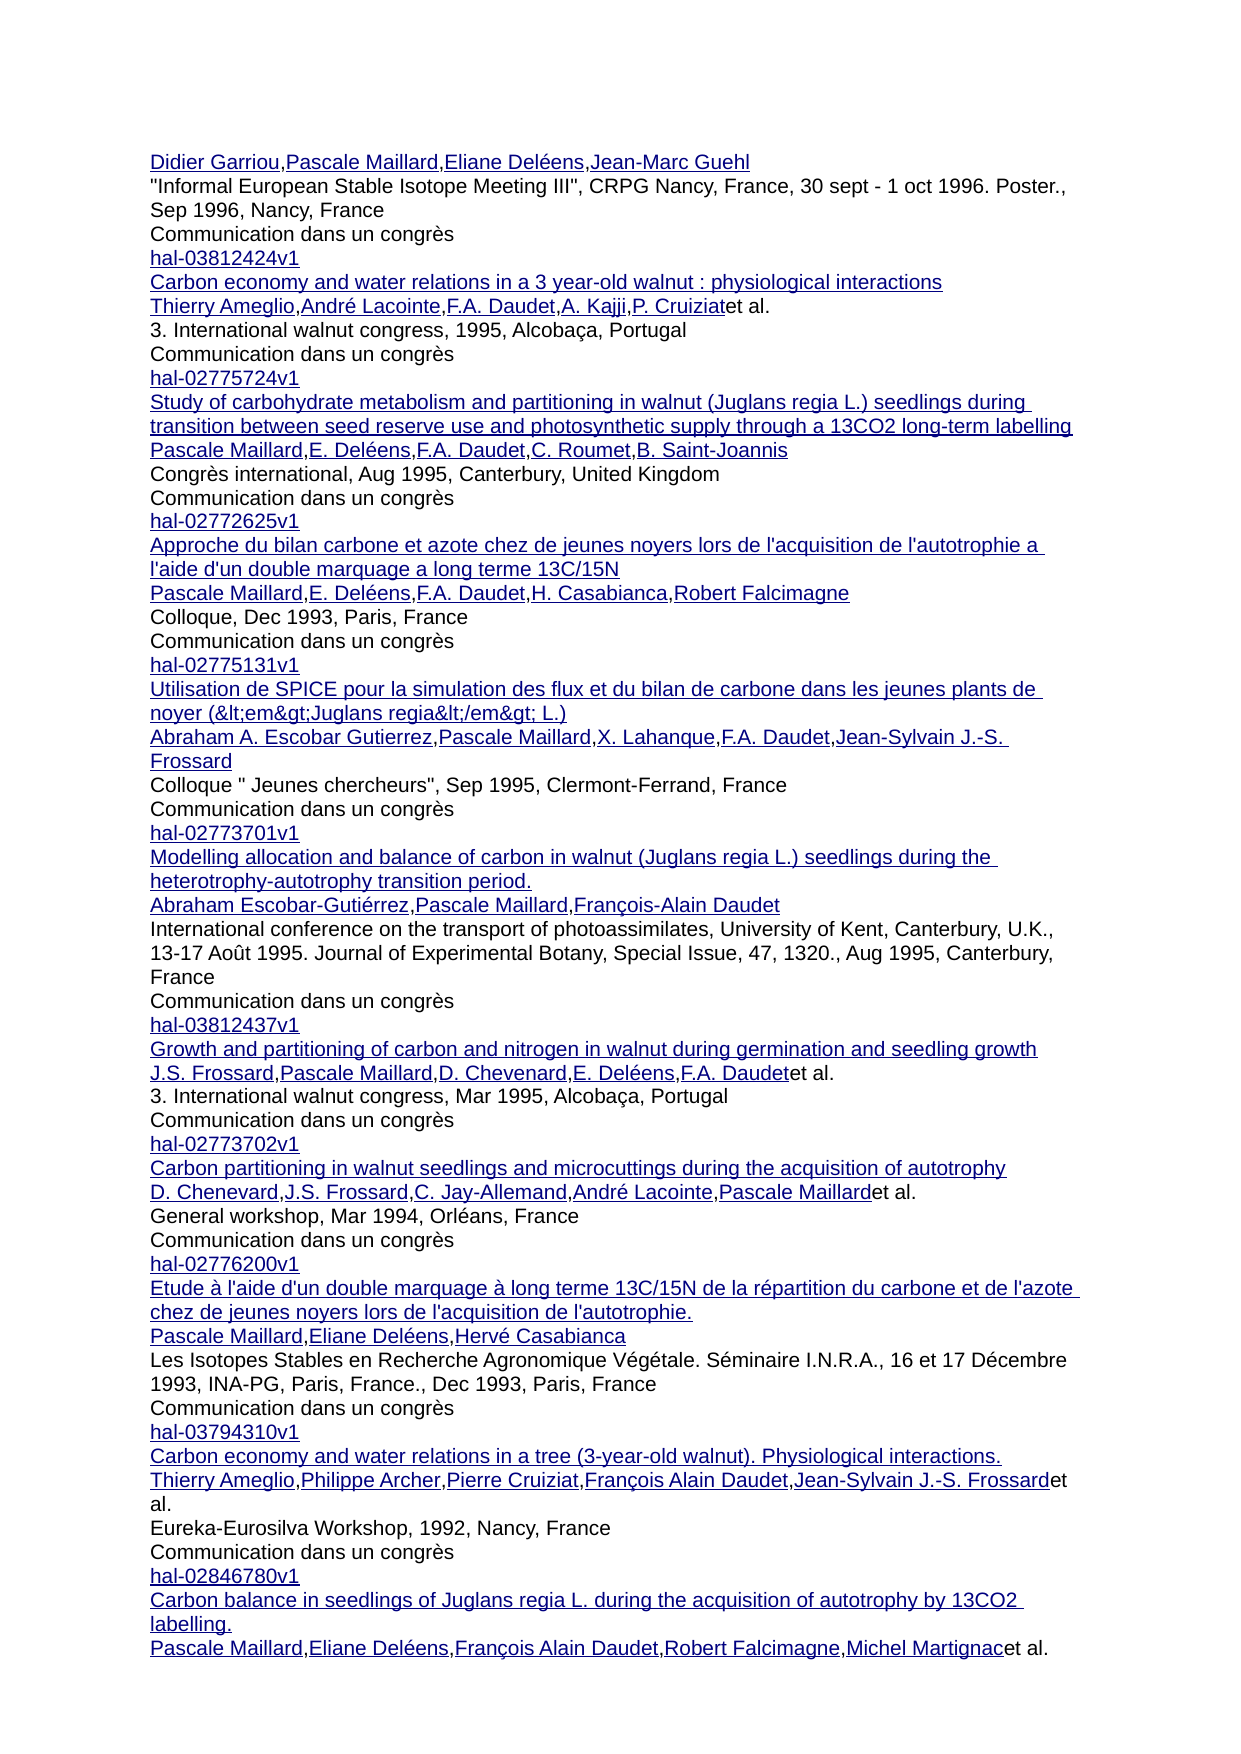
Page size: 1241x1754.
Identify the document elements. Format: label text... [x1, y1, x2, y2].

table_cell Utilisation de SPICE pour la simulation des flux et du bilan de carbone dans les jeunes plants de noyer (&lt;em&gt;Juglans regia&lt;/em&gt; L.) Abraham A. Escobar Gutierrez,Pascale Maillard,X. Lahanque,F.A. Daudet,Jean-Sylvain J.-S. Frossard Colloque " Jeunes chercheurs", Sep 1995, Clermont-Ferrand, France Communication dans un congrès hal-02773701v1 [150, 677, 1090, 845]
table_cell Carbon economy and water relations in a tree (3-year-old walnut). Physiological interactions. Thierry Ameglio,Philippe Archer,Pierre Cruiziat,François Alain Daudet,Jean-Sylvain J.-S. Frossardet al. Eureka-Eurosilva Workshop, 1992, Nancy, France Communication dans un congrès hal-02846780v1 [150, 1444, 1090, 1587]
table_cell Carbon partitioning in walnut seedlings and microcuttings during the acquisition of autotrophy D. Chenevard,J.S. Frossard,C. Jay-Allemand,André Lacointe,Pascale Maillardet al. General workshop, Mar 1994, Orléans, France Communication dans un congrès hal-02776200v1 [150, 1156, 1090, 1276]
table_cell Carbon economy and water relations in a 3 year-old walnut : physiological interactions Thierry Ameglio,André Lacointe,F.A. Daudet,A. Kajji,P. Cruiziatet al. 3. International walnut congress, 1995, Alcobaça, Portugal Communication dans un congrès hal-02775724v1 [150, 270, 1090, 389]
table_cell Study of carbohydrate metabolism and partitioning in walnut (Juglans regia L.) seedlings during transition between seed reserve use and photosynthetic supply through a 13CO2 long-term labelling Pascale Maillard,E. Deléens,F.A. Daudet,C. Roumet,B. Saint-Joannis Congrès international, Aug 1995, Canterbury, United Kingdom Communication dans un congrès hal-02772625v1 [150, 390, 1090, 533]
table_cell Growth and partitioning of carbon and nitrogen in walnut during germination and seedling growth J.S. Frossard,Pascale Maillard,D. Chevenard,E. Deléens,F.A. Daudetet al. 3. International walnut congress, Mar 1995, Alcobaça, Portugal Communication dans un congrès hal-02773702v1 [150, 1036, 1090, 1156]
table_cell Etude à l'aide d'un double marquage à long terme 13C/15N de la répartition du carbone et de l'azote chez de jeunes noyers lors de l'acquisition de l'autotrophie. Pascale Maillard,Eliane Deléens,Hervé Casabianca Les Isotopes Stables en Recherche Agronomique Végétale. Séminaire I.N.R.A., 16 et 17 Décembre 1993, INA-PG, Paris, France., Dec 1993, Paris, France Communication dans un congrès hal-03794310v1 [150, 1276, 1090, 1444]
table_cell Didier Garriou,Pascale Maillard,Eliane Deléens,Jean-Marc Guehl "Informal European Stable Isotope Meeting III", CRPG Nancy, France, 30 sept - 1 oct 1996. Poster., Sep 1996, Nancy, France Communication dans un congrès hal-03812424v1 [150, 150, 1090, 270]
table_cell Carbon balance in seedlings of Juglans regia L. during the acquisition of autotrophy by 13CO2 labelling. Pascale Maillard,Eliane Deléens,François Alain Daudet,Robert Falcimagne,Michel Martignacet al. [150, 1588, 1090, 1659]
table_cell Modelling allocation and balance of carbon in walnut (Juglans regia L.) seedlings during the heterotrophy-autotrophy transition period. Abraham Escobar-Gutiérrez,Pascale Maillard,François-Alain Daudet International conference on the transport of photoassimilates, University of Kent, Canterbury, U.K., 13-17 Août 1995. Journal of Experimental Botany, Special Issue, 47, 1320., Aug 1995, Canterbury, France Communication dans un congrès hal-03812437v1 [150, 845, 1090, 1036]
table_cell Approche du bilan carbone et azote chez de jeunes noyers lors de l'acquisition de l'autotrophie a l'aide d'un double marquage a long terme 13C/15N Pascale Maillard,E. Deléens,F.A. Daudet,H. Casabianca,Robert Falcimagne Colloque, Dec 1993, Paris, France Communication dans un congrès hal-02775131v1 [150, 533, 1090, 677]
